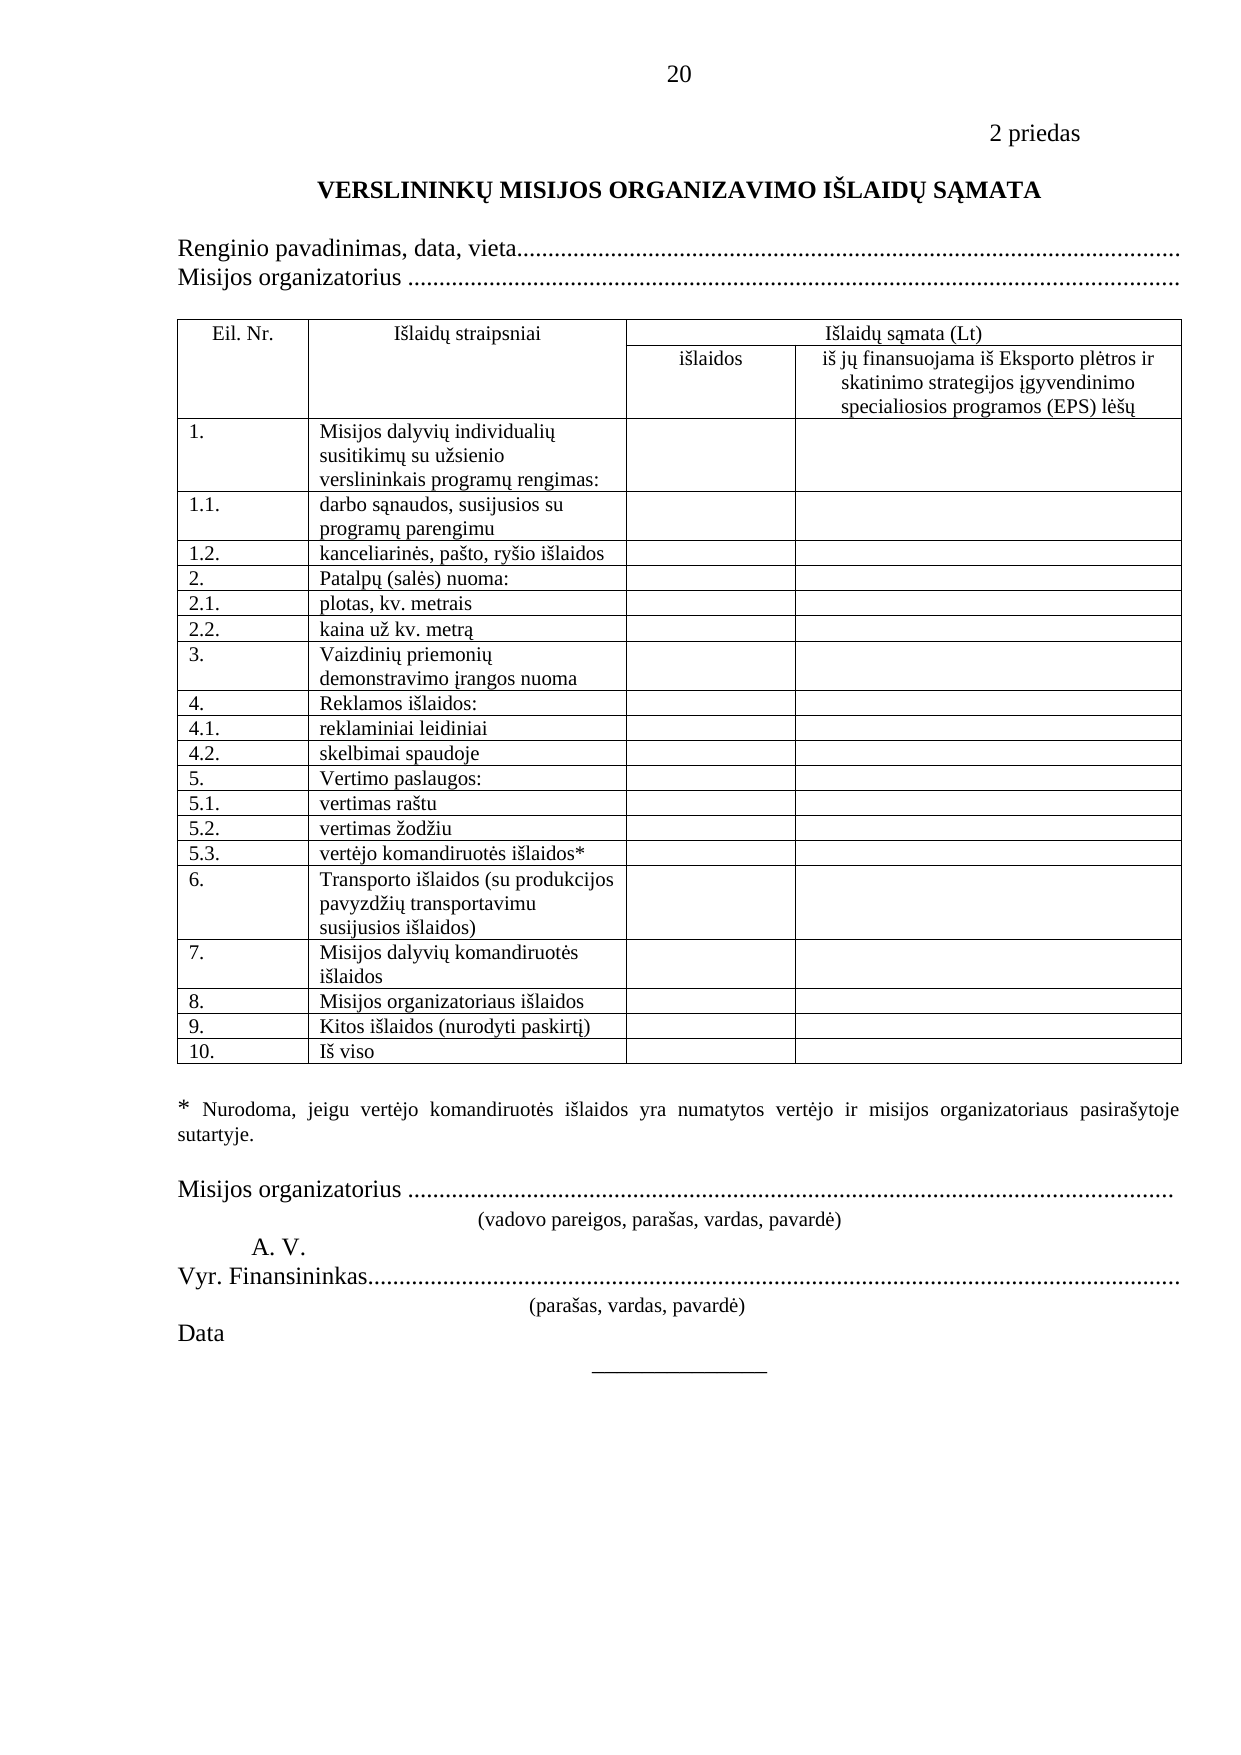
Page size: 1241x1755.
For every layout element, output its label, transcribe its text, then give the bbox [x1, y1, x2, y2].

table_cell 5.2. [178, 816, 308, 840]
text (vadovo pareigos, parašas, vardas, pavardė) [177, 1203, 1181, 1232]
text Misijos organizatorius [177, 262, 1181, 291]
table_cell 5.3. [178, 841, 308, 865]
table_cell Misijos dalyvių komandiruotės išlaidos [309, 940, 626, 988]
text * Nurodoma, jeigu vertėjo komandiruotės išlaidos yra numatytos vertėjo ir misijos organizatoriaus pasirašytoje sutartyje. [177, 1093, 1181, 1146]
table_cell išlaidos [627, 346, 795, 418]
text Misijos organizatorius [177, 1174, 1181, 1203]
table_cell 6. [178, 866, 308, 939]
table_cell [627, 841, 795, 865]
table_cell vertimas raštu [309, 791, 626, 815]
table_cell 4. [178, 691, 308, 715]
table_cell 4.1. [178, 716, 308, 740]
table_cell Misijos dalyvių individualių susitikimų su užsienio verslininkais programų rengimas: [309, 419, 626, 491]
table_cell [627, 591, 795, 615]
table_cell [627, 691, 795, 715]
table_cell [796, 940, 1181, 988]
table_cell Vaizdinių priemonių demonstravimo įrangos nuoma [309, 642, 626, 690]
table_cell 5.1. [178, 791, 308, 815]
table_cell [796, 419, 1181, 491]
table_cell [796, 766, 1181, 790]
table_cell [627, 541, 795, 565]
table_cell [627, 791, 795, 815]
table_cell [796, 716, 1181, 740]
table_cell iš jų finansuojama iš Eksporto plėtros ir skatinimo strategijos įgyvendinimo specialiosios programos (EPS) lėšų [796, 346, 1181, 418]
table_cell Misijos organizatoriaus išlaidos [309, 989, 626, 1013]
table_cell 2.1. [178, 591, 308, 615]
table_cell [627, 940, 795, 988]
table_cell Iš viso [309, 1039, 626, 1063]
text ______________ [177, 1347, 1181, 1376]
table_cell [627, 866, 795, 939]
text Vyr. Finansininkas [177, 1261, 1181, 1289]
table_cell [627, 419, 795, 491]
table_cell [627, 1039, 795, 1063]
table_cell 1. [178, 419, 308, 491]
table_cell [627, 1014, 795, 1038]
table_cell Transporto išlaidos (su produkcijos pavyzdžių transportavimu susijusios išlaidos) [309, 866, 626, 939]
table_header Eil. Nr. [178, 320, 308, 418]
table_cell [796, 841, 1181, 865]
table_cell 7. [178, 940, 308, 988]
table_cell [627, 616, 795, 641]
table_cell [627, 766, 795, 790]
table_cell vertėjo komandiruotės išlaidos* [309, 841, 626, 865]
table_cell [627, 816, 795, 840]
table_cell 4.2. [178, 741, 308, 765]
text Renginio pavadinimas, data, vieta [177, 233, 1181, 262]
text 2 priedas [989, 118, 1181, 147]
table_cell [796, 691, 1181, 715]
text Data [177, 1318, 1181, 1347]
table_cell [796, 1039, 1181, 1063]
table_cell [796, 642, 1181, 690]
table_cell 9. [178, 1014, 308, 1038]
table_cell [796, 741, 1181, 765]
text A. V. [177, 1232, 1181, 1261]
table_cell skelbimai spaudoje [309, 741, 626, 765]
table_cell Patalpų (salės) nuoma: [309, 566, 626, 590]
text (parašas, vardas, pavardė) [177, 1289, 1181, 1318]
table_cell 1.1. [178, 492, 308, 540]
table_cell 10. [178, 1039, 308, 1063]
table_cell [796, 989, 1181, 1013]
table_cell 5. [178, 766, 308, 790]
table_cell [796, 492, 1181, 540]
table_cell 1.2. [178, 541, 308, 565]
table_cell [796, 866, 1181, 939]
table_cell [627, 642, 795, 690]
table_cell reklaminiai leidiniai [309, 716, 626, 740]
table_cell [627, 741, 795, 765]
table_cell vertimas žodžiu [309, 816, 626, 840]
table_cell [627, 989, 795, 1013]
table_cell plotas, kv. metrais [309, 591, 626, 615]
table_cell 8. [178, 989, 308, 1013]
table_header Išlaidų sąmata (Lt) [627, 320, 1181, 344]
table_cell [796, 791, 1181, 815]
table_header Išlaidų straipsniai [309, 320, 626, 418]
table_cell darbo sąnaudos, susijusios su programų parengimu [309, 492, 626, 540]
table_cell [796, 1014, 1181, 1038]
table_cell 2.2. [178, 616, 308, 641]
table_cell [627, 492, 795, 540]
table_cell [796, 541, 1181, 565]
table_cell Vertimo paslaugos: [309, 766, 626, 790]
table_cell [627, 716, 795, 740]
table_cell [627, 566, 795, 590]
table_cell [796, 566, 1181, 590]
table_cell [796, 591, 1181, 615]
table_cell Kitos išlaidos (nurodyti paskirtį) [309, 1014, 626, 1038]
table_cell Reklamos išlaidos: [309, 691, 626, 715]
table_cell kanceliarinės, pašto, ryšio išlaidos [309, 541, 626, 565]
table_cell kaina už kv. metrą [309, 616, 626, 641]
text VERSLININKŲ MISIJOS ORGANIZAVIMO IŠLAIDŲ SĄMATA [177, 176, 1181, 204]
table_cell 3. [178, 642, 308, 690]
table_cell [796, 616, 1181, 641]
table_cell 2. [178, 566, 308, 590]
table_cell [796, 816, 1181, 840]
